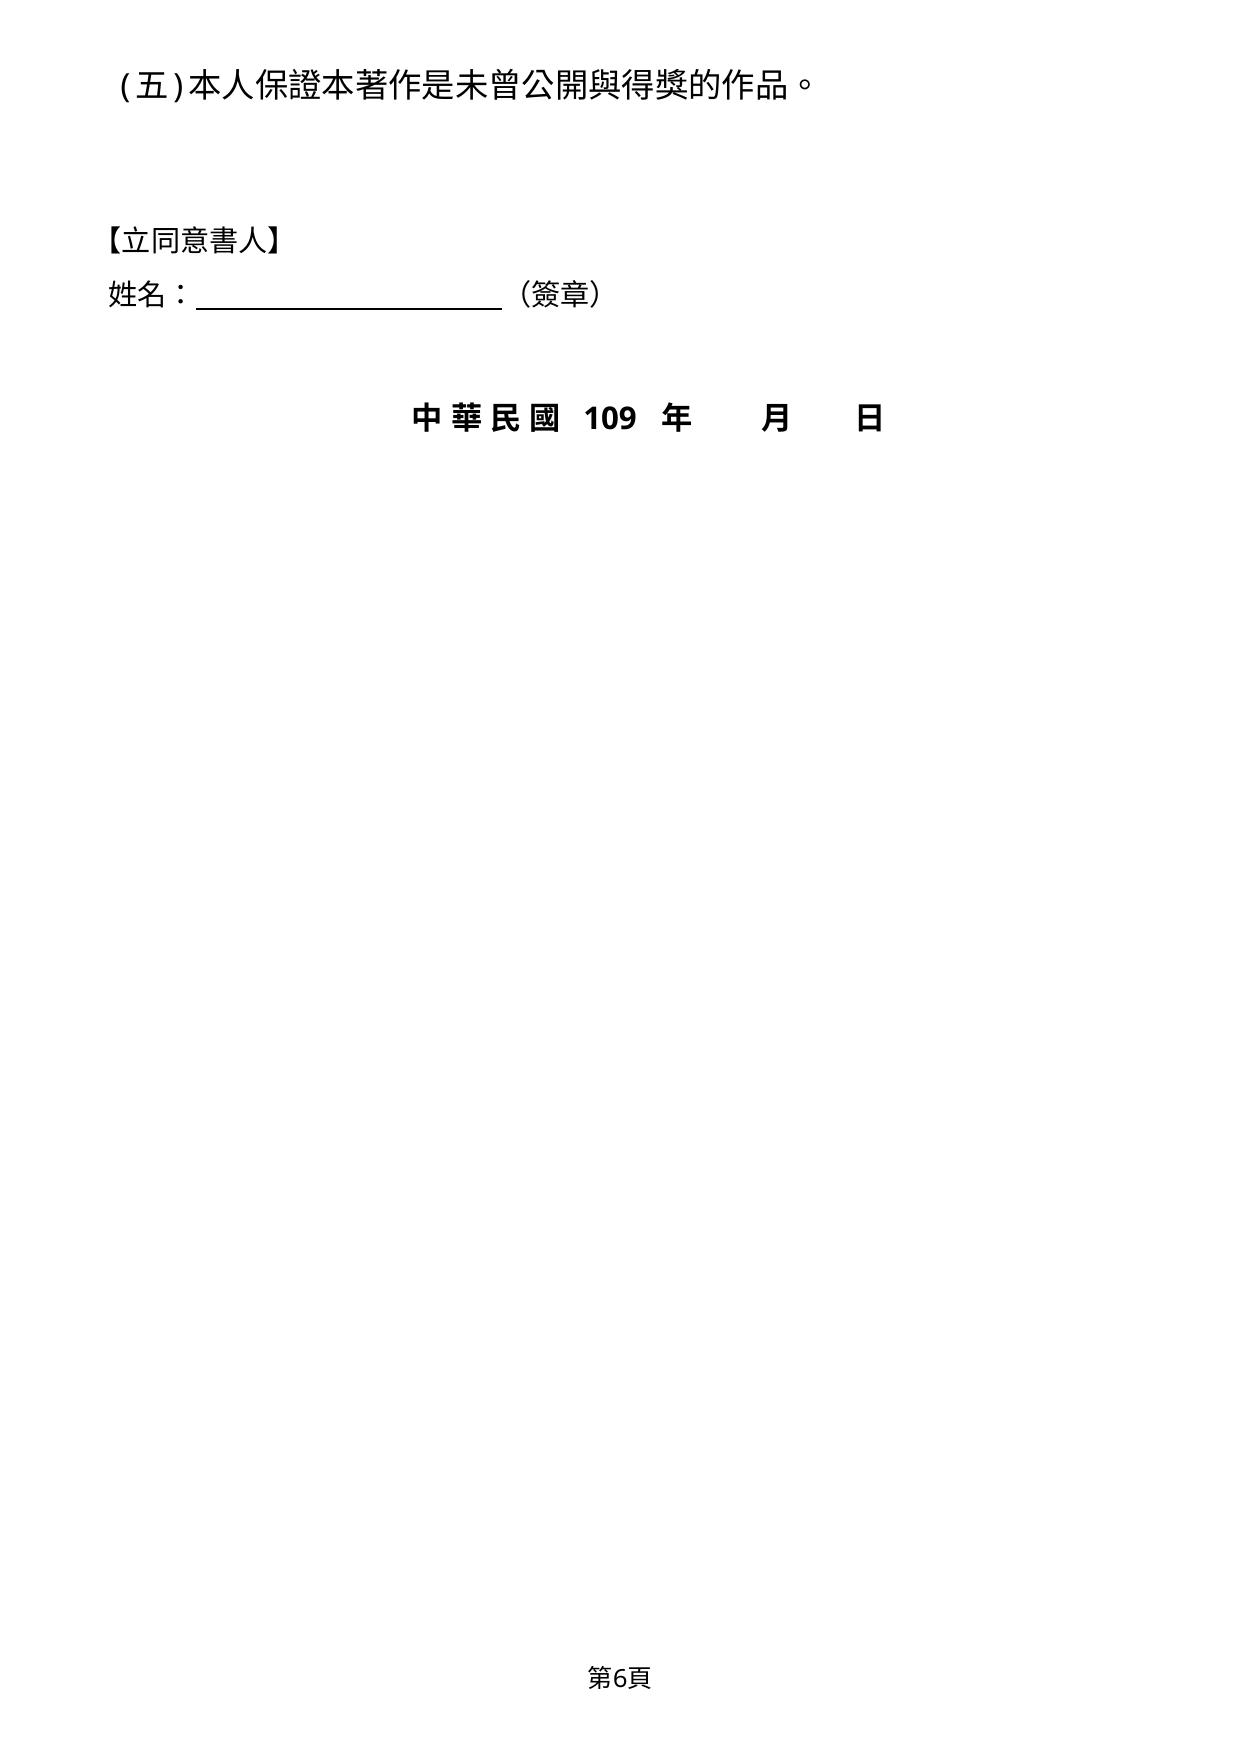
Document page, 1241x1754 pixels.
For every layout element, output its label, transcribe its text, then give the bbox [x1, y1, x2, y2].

text 【立同意書人】 [75, 217, 1165, 260]
text 中 華 民 國 109 年 月 日 [140, 393, 1165, 442]
text (五)本人保證本著作是未曾公開與得獎的作品。 [75, 59, 1165, 107]
text 姓名： （簽章） [73, 272, 1165, 314]
